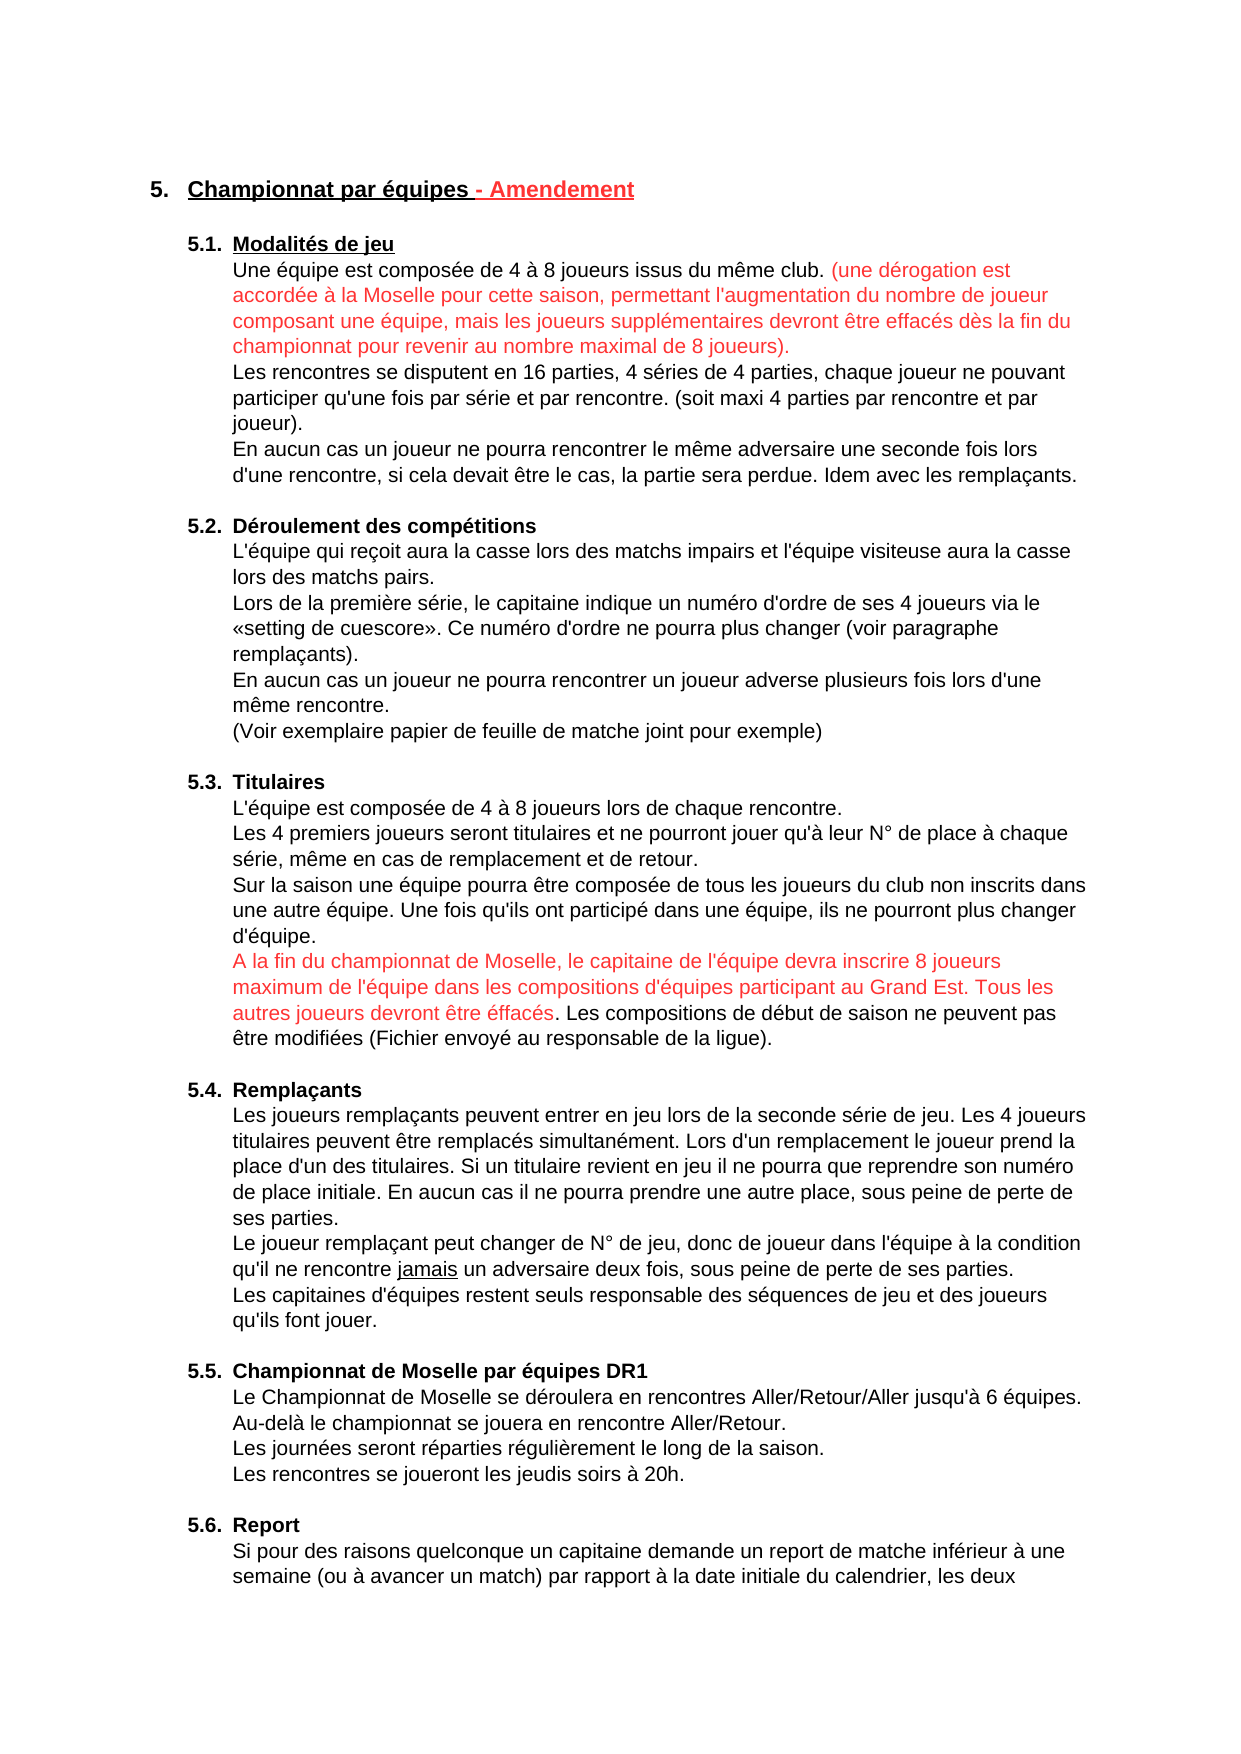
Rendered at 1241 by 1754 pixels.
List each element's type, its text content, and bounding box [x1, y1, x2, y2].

list Les capitaines d'équipes restent seuls responsable des séquences de jeu et des joueurs qu'ils font jouer. [232, 1282, 1090, 1332]
list Remplaçants [187, 1077, 1090, 1101]
list L'équipe est composée de 4 à 8 joueurs lors de chaque rencontre. [232, 796, 1090, 819]
list Les joueurs remplaçants peuvent entrer en jeu lors de la seconde série de jeu. Les 4 joueurs titulaires peuvent être remplacés simultanément. Lors d'un remplacement le joueur prend la place d'un des titulaires. Si un titulaire revient en jeu il ne pourra que reprendre son numéro de place initiale. En aucun cas il ne pourra prendre une autre place, sous peine de perte de ses parties. [232, 1103, 1090, 1229]
list En aucun cas un joueur ne pourra rencontrer un joueur adverse plusieurs fois lors d'une même rencontre. [232, 667, 1090, 717]
list Report [187, 1513, 1090, 1537]
list L'équipe qui reçoit aura la casse lors des matchs impairs et l'équipe visiteuse aura la casse lors des matchs pairs. [232, 539, 1090, 589]
list Modalités de jeu [187, 232, 1090, 256]
list A la fin du championnat de Moselle, le capitaine de l'équipe devra inscrire 8 joueurs maximum de l'équipe dans les compositions d'équipes participant au Grand Est. Tous les autres joueurs devront être éffacés. Les compositions de début de saison ne peuvent pas être modifiées (Fichier envoyé au responsable de la ligue). [232, 949, 1090, 1050]
list Si pour des raisons quelconque un capitaine demande un report de matche inférieur à une semaine (ou à avancer un match) par rapport à la date initiale du calendrier, les deux [187, 1539, 1090, 1588]
list Le Championnat de Moselle se déroulera en rencontres Aller/Retour/Aller jusqu'à 6 équipes. [187, 1385, 1090, 1409]
list Le joueur remplaçant peut changer de N° de jeu, donc de joueur dans l'équipe à la condition qu'il ne rencontre jamais un adversaire deux fois, sous peine de perte de ses parties. [232, 1231, 1090, 1281]
list Au-delà le championnat se jouera en rencontre Aller/Retour. [187, 1411, 1090, 1434]
list (Voir exemplaire papier de feuille de matche joint pour exemple) [232, 719, 1090, 743]
list Déroulement des compétitions [187, 514, 1090, 538]
list Sur la saison une équipe pourra être composée de tous les joueurs du club non inscrits dans une autre équipe. Une fois qu'ils ont participé dans une équipe, ils ne pourront plus changer d'équipe. [232, 872, 1090, 948]
list Championnat par équipes - Amendement [150, 176, 1090, 202]
list Titulaires [187, 770, 1090, 794]
list Les rencontres se disputent en 16 parties, 4 séries de 4 parties, chaque joueur ne pouvant participer qu'une fois par série et par rencontre. (soit maxi 4 parties par rencontre et par joueur). [187, 360, 1090, 435]
list Lors de la première série, le capitaine indique un numéro d'ordre de ses 4 joueurs via le «setting de cuescore». Ce numéro d'ordre ne pourra plus changer (voir paragraphe remplaçants). [232, 591, 1090, 666]
list Les rencontres se joueront les jeudis soirs à 20h. [187, 1462, 1090, 1486]
list Les journées seront réparties régulièrement le long de la saison. [187, 1436, 1090, 1460]
list En aucun cas un joueur ne pourra rencontrer le même adversaire une seconde fois lors d'une rencontre, si cela devait être le cas, la partie sera perdue. Idem avec les remplaçants. [187, 437, 1090, 486]
list Championnat de Moselle par équipes DR1 [187, 1359, 1090, 1383]
list Les 4 premiers joueurs seront titulaires et ne pourront jouer qu'à leur N° de place à chaque série, même en cas de remplacement et de retour. [232, 821, 1090, 871]
list Une équipe est composée de 4 à 8 joueurs issus du même club. (une dérogation est accordée à la Moselle pour cette saison, permettant l'augmentation du nombre de joueur composant une équipe, mais les joueurs supplémentaires devront être effacés dès la fin du championnat pour revenir au nombre maximal de 8 joueurs). [187, 257, 1090, 358]
